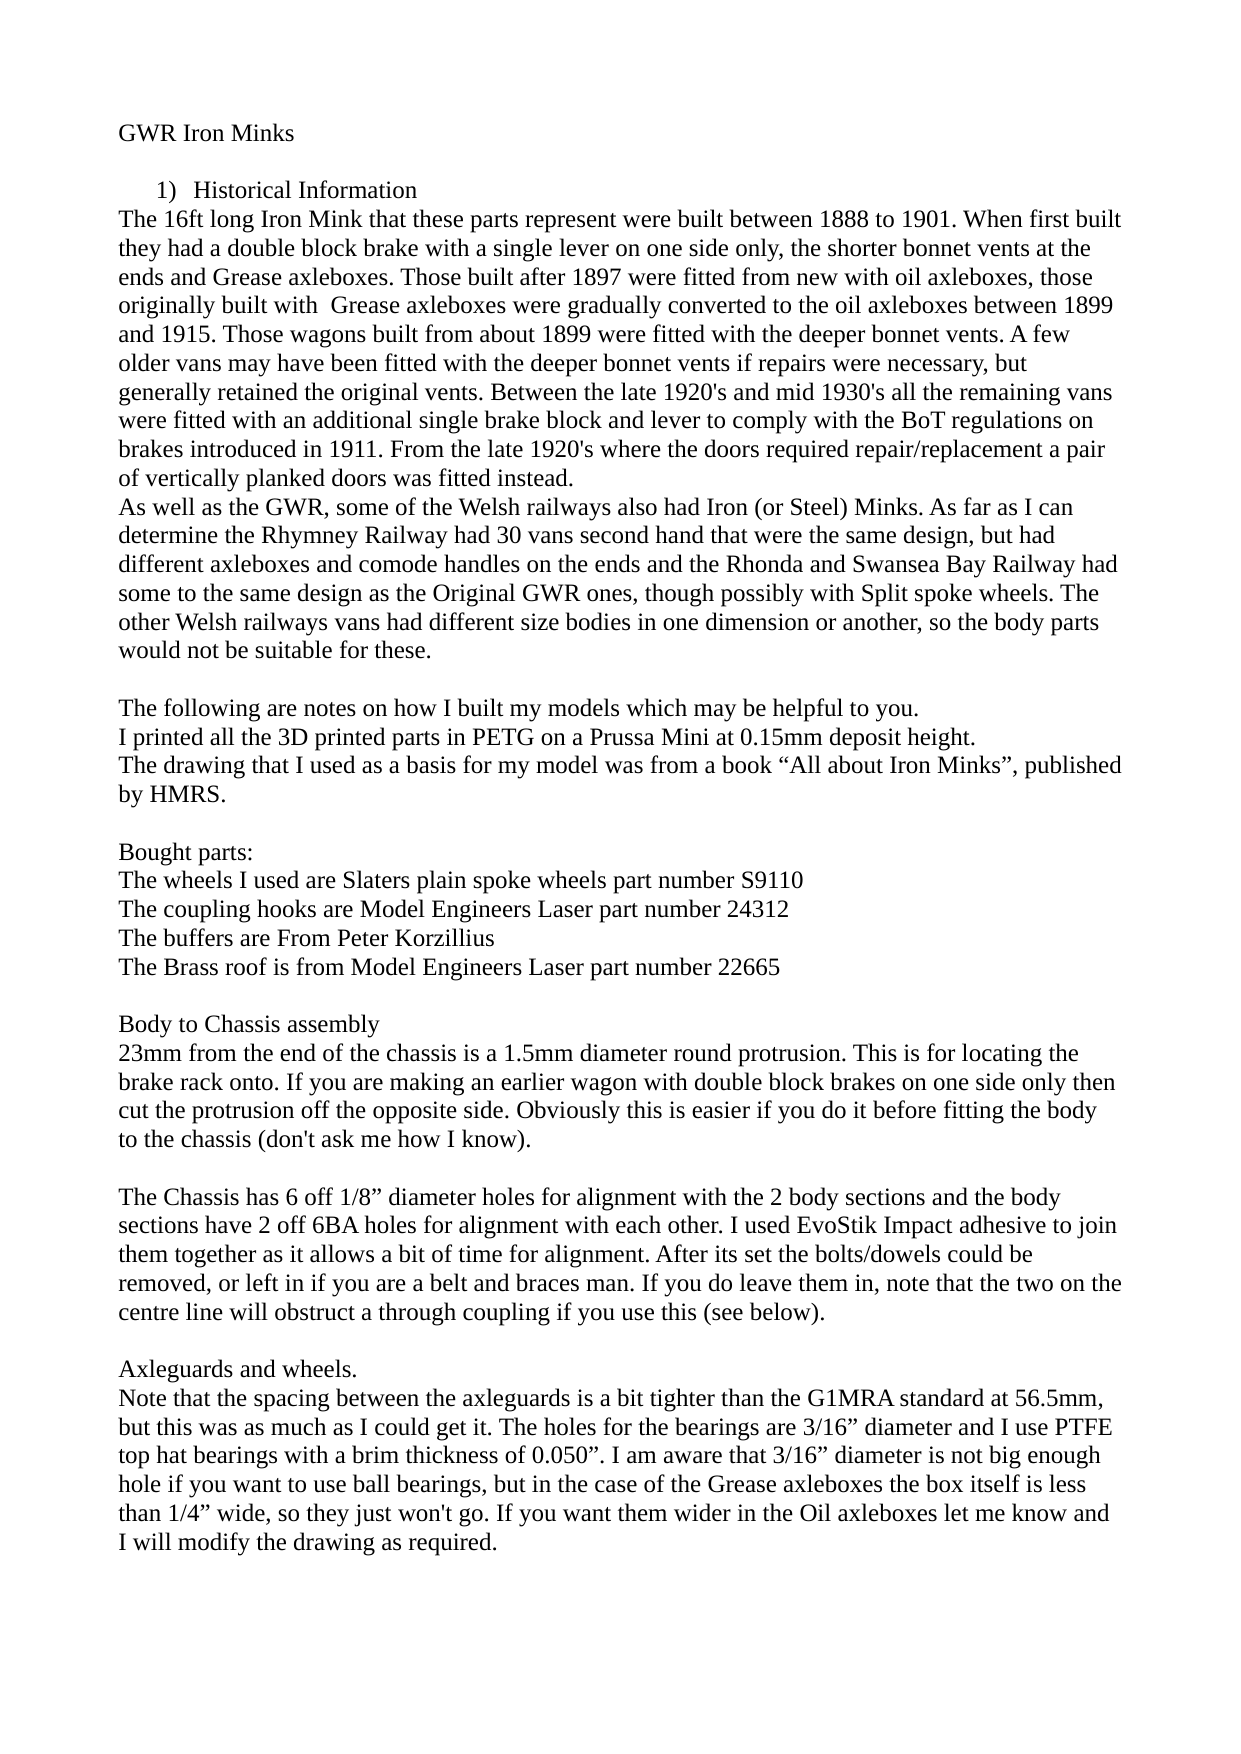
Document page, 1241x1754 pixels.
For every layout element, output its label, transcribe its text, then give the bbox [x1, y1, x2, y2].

text Bought parts: [118, 837, 1122, 866]
text Note that the spacing between the axleguards is a bit tighter than the G1MRA standard at 56.5mm, but this was as much as I could get it. The holes for the bearings are 3/16” diameter and I use PTFE top hat bearings with a brim thickness of 0.050”. I am aware that 3/16” diameter is not big enough hole if you want to use ball bearings, but in the case of the Grease axleboxes the box itself is less than 1/4” wide, so they just won't go. If you want them wider in the Oil axleboxes let me know and I will modify the drawing as required. [118, 1383, 1122, 1556]
text The Chassis has 6 off 1/8” diameter holes for alignment with the 2 body sections and the body sections have 2 off 6BA holes for alignment with each other. I used EvoStik Impact adhesive to join them together as it allows a bit of time for alignment. After its set the bolts/dowels could be removed, or left in if you are a belt and braces man. If you do leave them in, note that the two on the centre line will obstruct a through coupling if you use this (see below). [118, 1182, 1122, 1326]
text As well as the GWR, some of the Welsh railways also had Iron (or Steel) Minks. As far as I can determine the Rhymney Railway had 30 vans second hand that were the same design, but had different axleboxes and comode handles on the ends and the Rhonda and Swansea Bay Railway had some to the same design as the Original GWR ones, though possibly with Split spoke wheels. The other Welsh railways vans had different size bodies in one dimension or another, so the body parts would not be suitable for these. [118, 492, 1122, 664]
text I printed all the 3D printed parts in PETG on a Prussa Mini at 0.15mm deposit height. [118, 722, 1122, 751]
text The Brass roof is from Model Engineers Laser part number 22665 [118, 952, 1122, 981]
text Axleguards and wheels. [118, 1354, 1122, 1383]
text The coupling hooks are Model Engineers Laser part number 24312 [118, 894, 1122, 923]
text 23mm from the end of the chassis is a 1.5mm diameter round protrusion. This is for locating the brake rack onto. If you are making an earlier wagon with double block brakes on one side only then cut the protrusion off the opposite side. Obviously this is easier if you do it before fitting the body to the chassis (don't ask me how I know). [118, 1038, 1122, 1153]
text The wheels I used are Slaters plain spoke wheels part number S9110 [118, 866, 1122, 894]
text The drawing that I used as a basis for my model was from a book “All about Iron Minks”, published by HMRS. [118, 751, 1122, 808]
text The buffers are From Peter Korzillius [118, 923, 1122, 952]
text The following are notes on how I built my models which may be helpful to you. [118, 693, 1122, 722]
text Body to Chassis assembly [118, 1009, 1122, 1038]
list Historical Information [156, 176, 1122, 204]
text The 16ft long Iron Mink that these parts represent were built between 1888 to 1901. When first built they had a double block brake with a single lever on one side only, the shorter bonnet vents at the ends and Grease axleboxes. Those built after 1897 were fitted from new with oil axleboxes, those originally built with Grease axleboxes were gradually converted to the oil axleboxes between 1899 and 1915. Those wagons built from about 1899 were fitted with the deeper bonnet vents. A few older vans may have been fitted with the deeper bonnet vents if repairs were necessary, but generally retained the original vents. Between the late 1920's and mid 1930's all the remaining vans were fitted with an additional single brake block and lever to comply with the BoT regulations on brakes introduced in 1911. From the late 1920's where the doors required repair/replacement a pair of vertically planked doors was fitted instead. [118, 204, 1122, 492]
text GWR Iron Minks [118, 118, 1122, 147]
